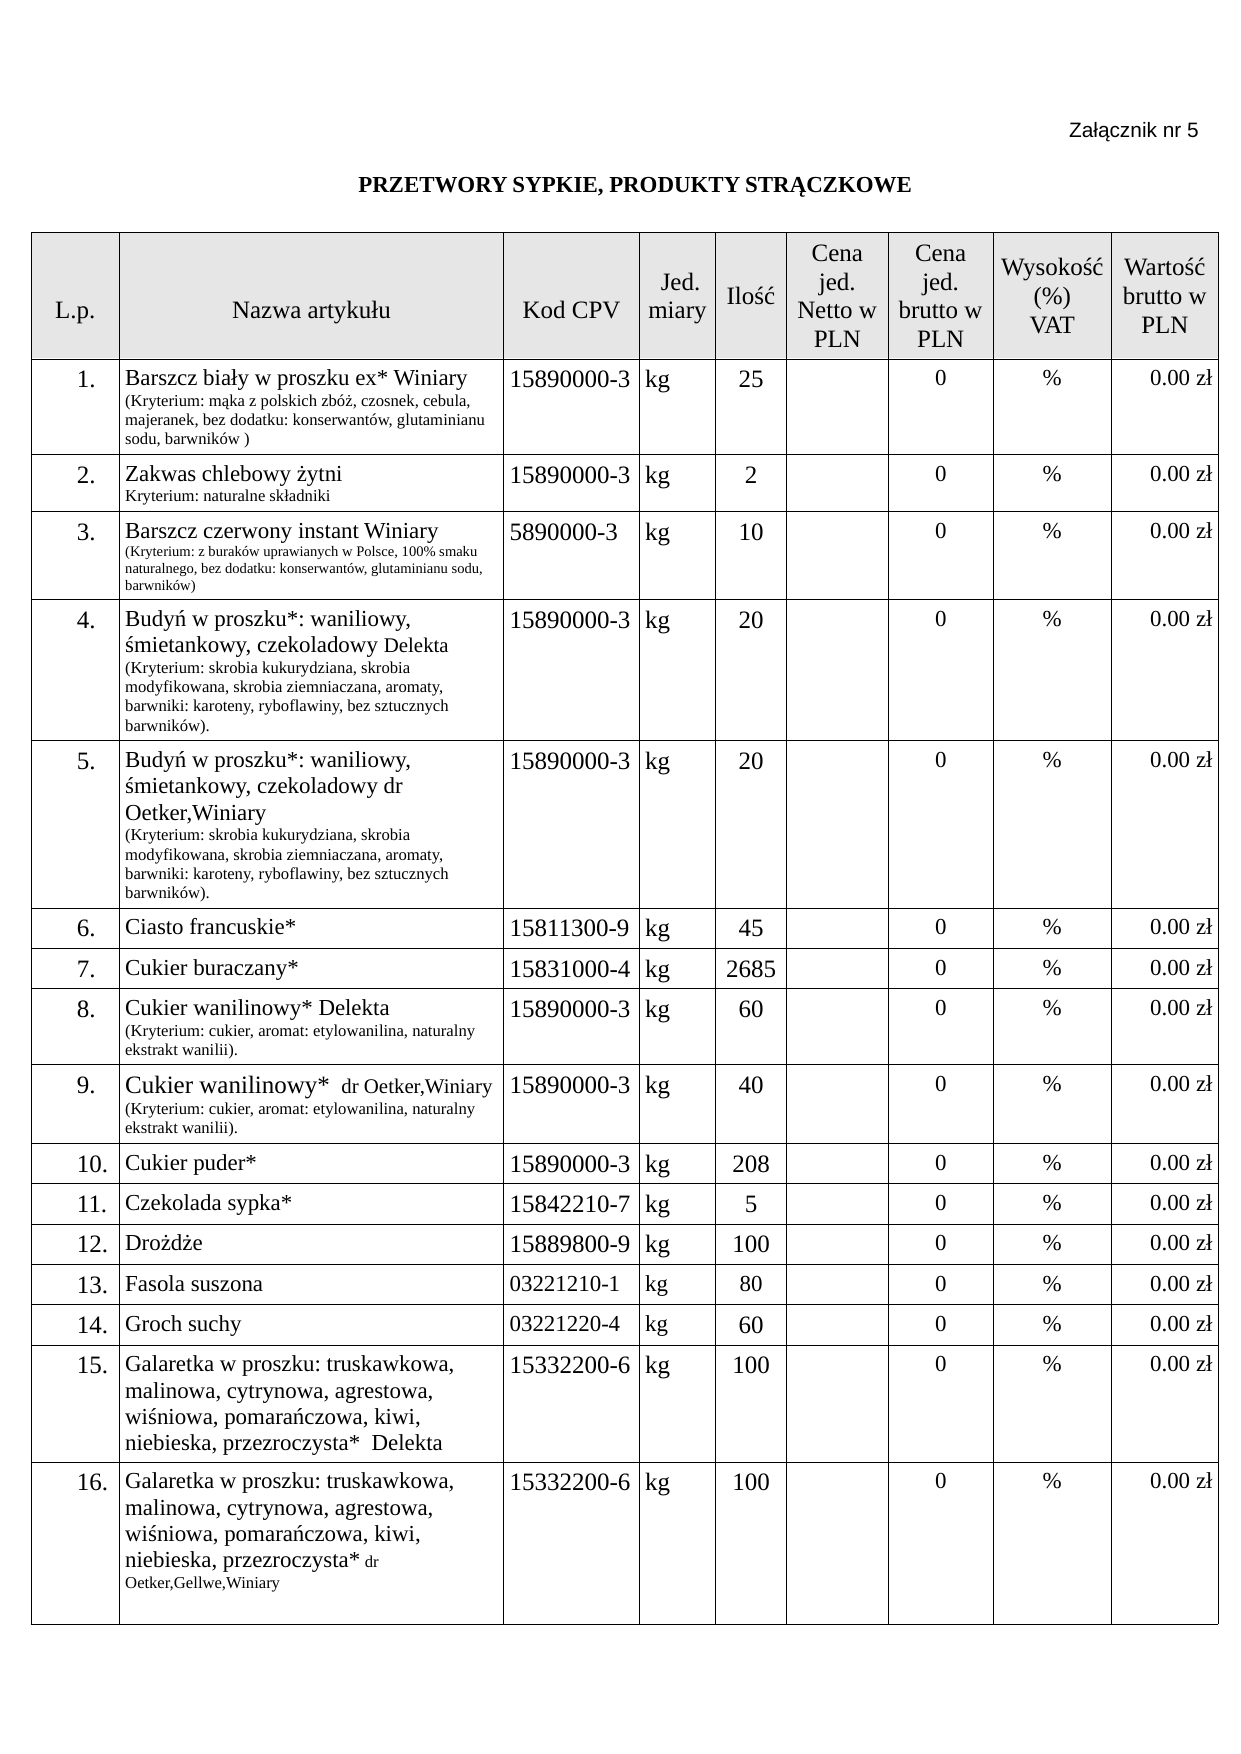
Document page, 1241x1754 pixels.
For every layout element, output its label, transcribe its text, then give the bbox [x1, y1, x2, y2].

table_header Wysokość (%) VAT [994, 233, 1111, 358]
table_cell 15890000-3 [504, 600, 639, 740]
table_cell [32, 909, 119, 948]
table_cell Cukier puder* [120, 1144, 503, 1183]
table_cell Cukier wanilinowy* Delekta (Kryterium: cukier, aromat: etylowanilina, naturalny ekstrakt wanilii). [120, 989, 503, 1064]
table_cell % [994, 741, 1111, 907]
table_cell Barszcz biały w proszku ex* Winiary (Kryterium: mąka z polskich zbóż, czosnek, cebula, majeranek, bez dodatku: konserwantów, glutaminianu sodu, barwników ) [120, 360, 503, 454]
table_cell 0,00 zł [1112, 1305, 1218, 1344]
table_cell 0,00 zł [1112, 989, 1218, 1064]
table_header Cena jed. Netto w PLN [787, 233, 888, 358]
table_cell Cukier buraczany* [120, 949, 503, 988]
table_cell 60 [716, 989, 786, 1064]
table_cell 0,00 zł [1112, 1225, 1218, 1264]
table_header L.p. [32, 233, 119, 358]
table_cell 15831000-4 [504, 949, 639, 988]
table_cell kg [640, 600, 715, 740]
table_cell 03221220-4 [504, 1305, 639, 1344]
table_cell 20 [716, 741, 786, 907]
table_cell 0 [889, 1225, 993, 1264]
table_cell 15890000-3 [504, 989, 639, 1064]
table_cell 15889800-9 [504, 1225, 639, 1264]
table_header Wartość brutto w PLN [1112, 233, 1218, 358]
table_cell % [994, 1463, 1111, 1624]
table_cell Galaretka w proszku: truskawkowa, malinowa, cytrynowa, agrestowa, wiśniowa, pomarańczowa, kiwi, niebieska, przezroczysta* dr Oetker,Gellwe,Winiary [120, 1463, 503, 1624]
table_cell kg [640, 512, 715, 599]
table_cell 15890000-3 [504, 741, 639, 907]
table_cell [32, 1463, 119, 1624]
table_cell [787, 360, 888, 454]
table_cell [787, 1184, 888, 1224]
table_cell 0 [889, 989, 993, 1064]
table_cell % [994, 1065, 1111, 1143]
table_cell % [994, 512, 1111, 599]
table_cell [787, 1305, 888, 1344]
table_cell Drożdże [120, 1225, 503, 1264]
table_cell 0,00 zł [1112, 1144, 1218, 1183]
table_cell 20 [716, 600, 786, 740]
table_cell 0 [889, 600, 993, 740]
table_cell % [994, 360, 1111, 454]
table_header Ilość [716, 233, 786, 358]
table_cell % [994, 1346, 1111, 1462]
table_cell 0,00 zł [1112, 741, 1218, 907]
table_cell 100 [716, 1463, 786, 1624]
table_cell [32, 741, 119, 907]
table_cell Zakwas chlebowy żytni Kryterium: naturalne składniki [120, 455, 503, 511]
table_cell 0 [889, 1184, 993, 1224]
table_cell 0,00 zł [1112, 455, 1218, 511]
table_cell [787, 949, 888, 988]
table_cell Budyń w proszku*: waniliowy, śmietankowy, czekoladowy Delekta (Kryterium: skrobia kukurydziana, skrobia modyfikowana, skrobia ziemniaczana, aromaty, barwniki: karoteny, ryboflawiny, bez sztucznych barwników). [120, 600, 503, 740]
table_cell 15332200-6 [504, 1463, 639, 1624]
table_cell 25 [716, 360, 786, 454]
table_cell kg [640, 1184, 715, 1224]
table_cell 0 [889, 909, 993, 948]
table_cell 0 [889, 1065, 993, 1143]
table_cell 2685 [716, 949, 786, 988]
table_header Jed. miary [640, 233, 715, 358]
table_cell [32, 1265, 119, 1304]
table_cell [32, 1305, 119, 1344]
table_cell 5890000-3 [504, 512, 639, 599]
table_cell [32, 1065, 119, 1143]
table_cell 0,00 zł [1112, 512, 1218, 599]
table_cell 60 [716, 1305, 786, 1344]
table_header Nazwa artykułu [120, 233, 503, 358]
table_cell 80 [716, 1265, 786, 1304]
table_cell [787, 1346, 888, 1462]
table_cell kg [640, 1225, 715, 1264]
table_cell kg [640, 360, 715, 454]
table_cell [32, 1225, 119, 1264]
table_cell 0 [889, 1144, 993, 1183]
table_cell % [994, 600, 1111, 740]
table_cell Ciasto francuskie* [120, 909, 503, 948]
table_cell 2 [716, 455, 786, 511]
table_cell 15890000-3 [504, 1144, 639, 1183]
table_cell 45 [716, 909, 786, 948]
table_cell [787, 1463, 888, 1624]
table_cell Czekolada sypka* [120, 1184, 503, 1224]
table_cell 15890000-3 [504, 360, 639, 454]
table_cell 0,00 zł [1112, 1463, 1218, 1624]
table_cell 0,00 zł [1112, 949, 1218, 988]
table_cell % [994, 909, 1111, 948]
table_cell kg [640, 741, 715, 907]
table_cell [787, 512, 888, 599]
table_cell Cukier wanilinowy* dr Oetker,Winiary (Kryterium: cukier, aromat: etylowanilina, naturalny ekstrakt wanilii). [120, 1065, 503, 1143]
table_cell 0,00 zł [1112, 909, 1218, 948]
table_cell [787, 455, 888, 511]
table_cell [787, 1225, 888, 1264]
table_cell kg [640, 1463, 715, 1624]
table_header Kod CPV [504, 233, 639, 358]
table_cell [787, 989, 888, 1064]
table_cell [787, 741, 888, 907]
table_cell 15332200-6 [504, 1346, 639, 1462]
table_cell 5 [716, 1184, 786, 1224]
table_cell 0 [889, 1305, 993, 1344]
table_cell 0,00 zł [1112, 600, 1218, 740]
table_cell 0 [889, 949, 993, 988]
table_cell % [994, 1265, 1111, 1304]
table_cell 03221210-1 [504, 1265, 639, 1304]
table_cell kg [640, 909, 715, 948]
table_cell % [994, 989, 1111, 1064]
table_cell % [994, 1225, 1111, 1264]
table_cell 15890000-3 [504, 455, 639, 511]
table_cell [32, 600, 119, 740]
table_cell % [994, 1184, 1111, 1224]
table_cell 15890000-3 [504, 1065, 639, 1143]
table_cell kg [640, 949, 715, 988]
table_cell [32, 1346, 119, 1462]
table_cell [32, 989, 119, 1064]
table_cell % [994, 949, 1111, 988]
table_cell 0,00 zł [1112, 1065, 1218, 1143]
table_cell [32, 455, 119, 511]
table_cell 100 [716, 1225, 786, 1264]
table_cell kg [640, 1346, 715, 1462]
table_cell Fasola suszona [120, 1265, 503, 1304]
table_cell Barszcz czerwony instant Winiary (Kryterium: z buraków uprawianych w Polsce, 100% smaku naturalnego, bez dodatku: konserwantów, glutaminianu sodu, barwników) [120, 512, 503, 599]
table_cell [32, 1184, 119, 1224]
table_cell [787, 1144, 888, 1183]
table_cell 40 [716, 1065, 786, 1143]
table_cell 0 [889, 1346, 993, 1462]
table_cell [32, 1144, 119, 1183]
table_cell kg [640, 1265, 715, 1304]
table_cell [787, 600, 888, 740]
table_cell 0,00 zł [1112, 1184, 1218, 1224]
table_cell kg [640, 989, 715, 1064]
table_cell Budyń w proszku*: waniliowy, śmietankowy, czekoladowy dr Oetker,Winiary (Kryterium: skrobia kukurydziana, skrobia modyfikowana, skrobia ziemniaczana, aromaty, barwniki: karoteny, ryboflawiny, bez sztucznych barwników). [120, 741, 503, 907]
table_cell 100 [716, 1346, 786, 1462]
table_cell 0 [889, 741, 993, 907]
table_cell % [994, 1144, 1111, 1183]
table_cell 0 [889, 512, 993, 599]
table_cell [32, 949, 119, 988]
table_cell 0 [889, 1265, 993, 1304]
table_cell kg [640, 455, 715, 511]
table_cell 0 [889, 360, 993, 454]
table_cell 0,00 zł [1112, 1346, 1218, 1462]
table_cell [787, 1065, 888, 1143]
table_cell 15842210-7 [504, 1184, 639, 1224]
table_cell 10 [716, 512, 786, 599]
table_cell 208 [716, 1144, 786, 1183]
table_cell 0,00 zł [1112, 360, 1218, 454]
table_cell [32, 512, 119, 599]
table_cell [32, 360, 119, 454]
table_cell 0,00 zł [1112, 1265, 1218, 1304]
table_cell [787, 1265, 888, 1304]
table_cell Galaretka w proszku: truskawkowa, malinowa, cytrynowa, agrestowa, wiśniowa, pomarańczowa, kiwi, niebieska, przezroczysta* Delekta [120, 1346, 503, 1462]
table_cell 15811300-9 [504, 909, 639, 948]
table_cell % [994, 455, 1111, 511]
table_cell % [994, 1305, 1111, 1344]
table_cell kg [640, 1305, 715, 1344]
table_header Cena jed. brutto w PLN [889, 233, 993, 358]
table_cell 0 [889, 455, 993, 511]
text PRZETWORY SYPKIE, PRODUKTY STRĄCZKOWE [71, 172, 1198, 198]
table_cell Groch suchy [120, 1305, 503, 1344]
table_cell kg [640, 1065, 715, 1143]
table_cell 0 [889, 1463, 993, 1624]
table_cell [787, 909, 888, 948]
table_cell kg [640, 1144, 715, 1183]
